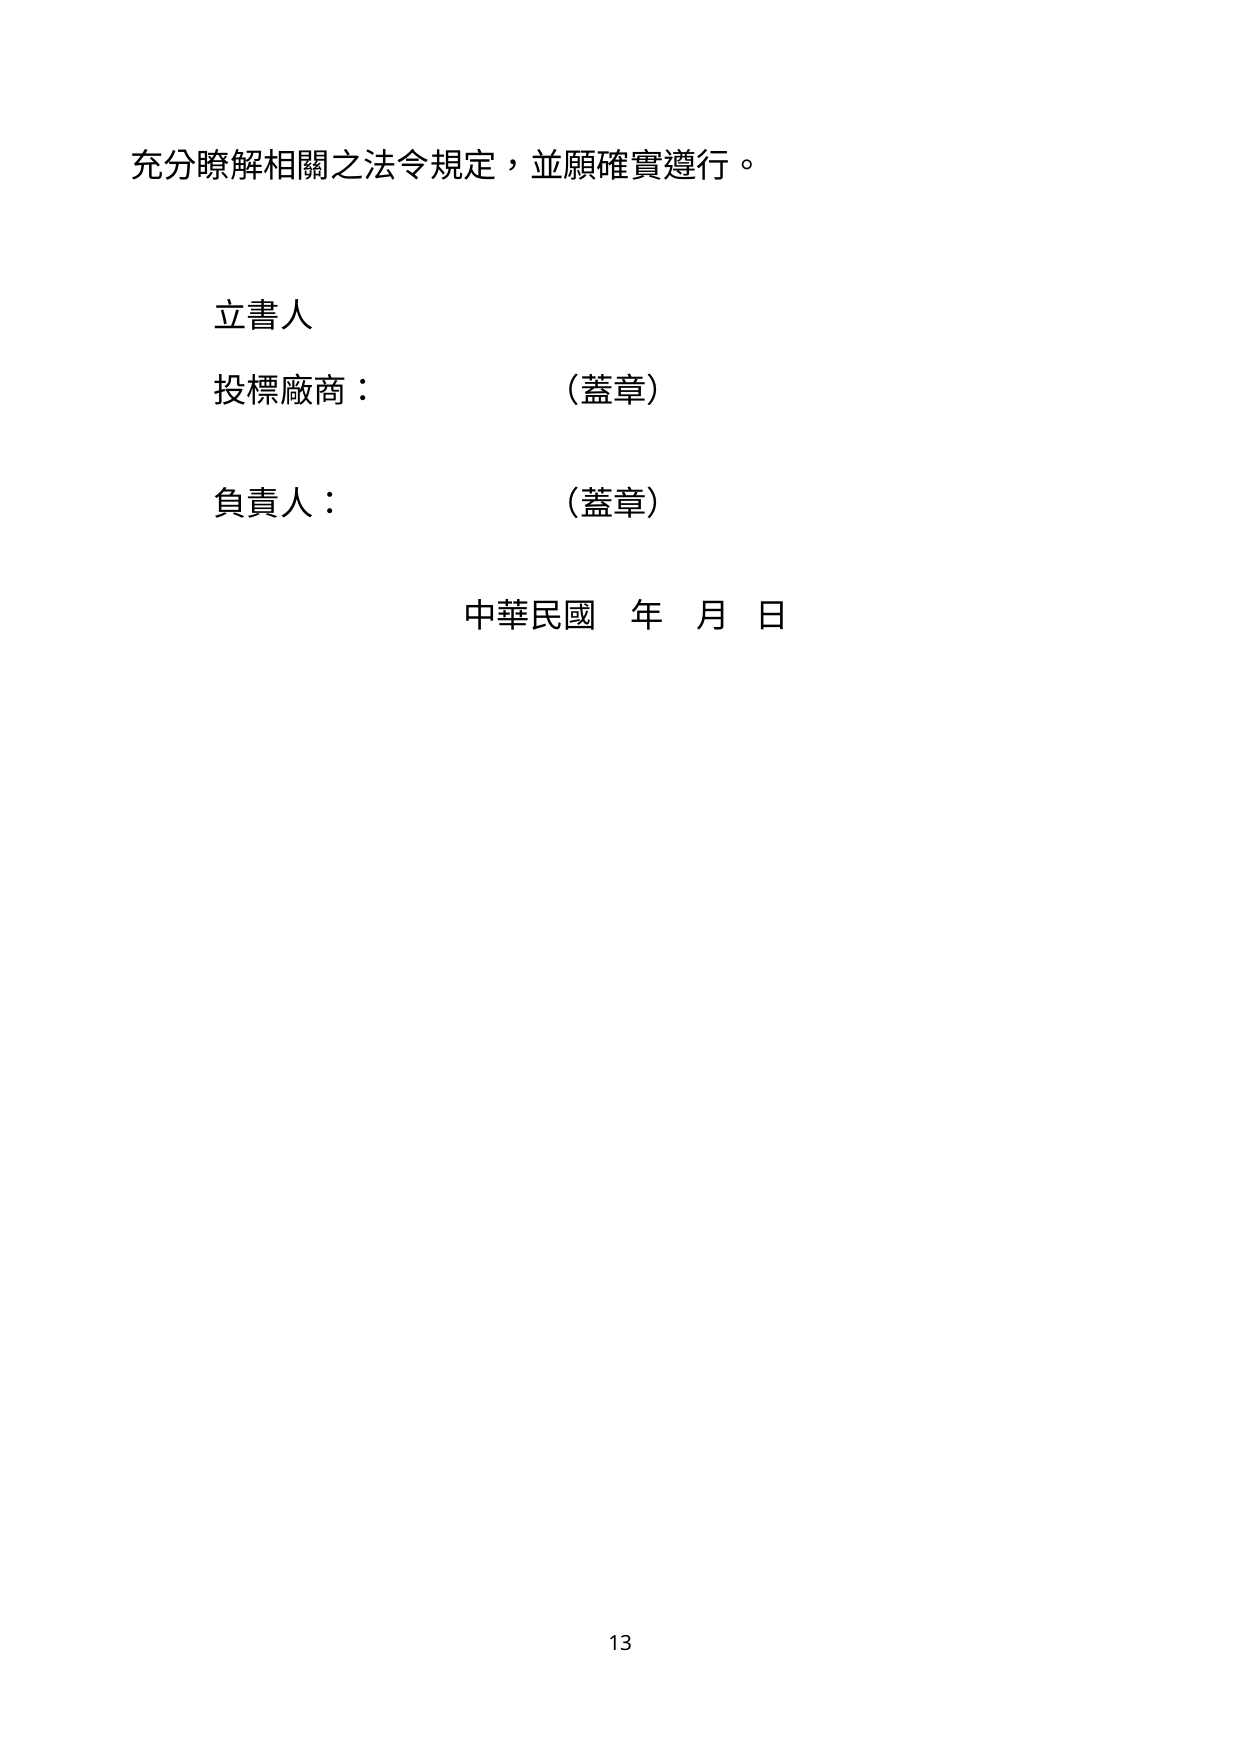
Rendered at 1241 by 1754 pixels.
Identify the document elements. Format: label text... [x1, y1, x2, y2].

text 立書人 [130, 276, 1110, 351]
text 負責人： （蓋章） [130, 463, 1110, 538]
text 投標廠商： （蓋章） [130, 351, 1110, 426]
text 充分瞭解相關之法令規定，並願確實遵行。 [130, 126, 1110, 201]
text 中華民國 年 月 日 [230, 576, 1110, 651]
